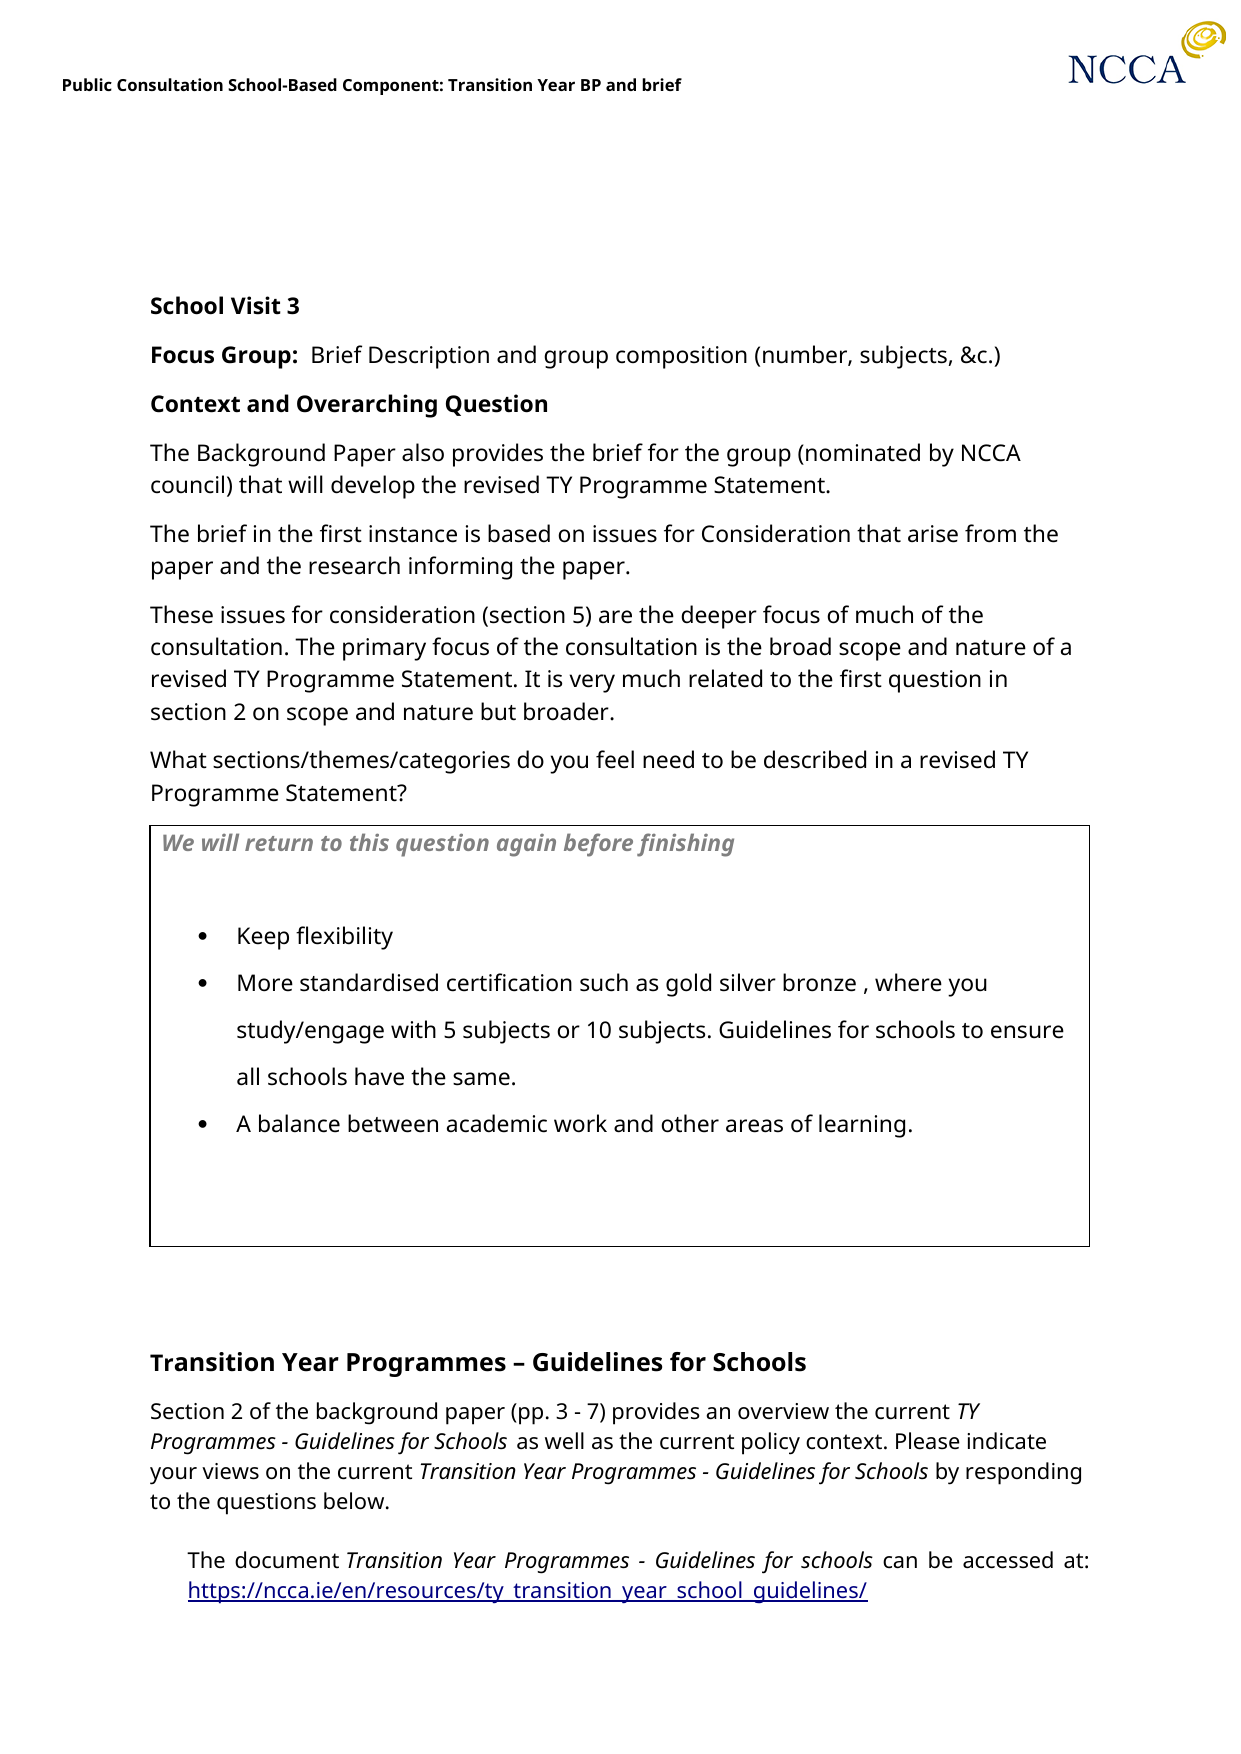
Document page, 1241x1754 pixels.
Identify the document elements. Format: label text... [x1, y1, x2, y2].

text Focus Group: Brief Description and group composition (number, subjects, &c.) [150, 339, 1090, 370]
text Transition Year Programmes – Guidelines for Schools [150, 1344, 1090, 1379]
text School Visit 3 [150, 290, 1090, 322]
text What sections/themes/categories do you feel need to be described in a revised TY Programme Statement? [150, 744, 1090, 808]
text The brief in the first instance is based on issues for Consideration that arise from the paper and the research informing the paper. [150, 518, 1090, 581]
text The Background Paper also provides the brief for the group (nominated by NCCA council) that will develop the revised TY Programme Statement. [150, 437, 1090, 500]
text Context and Overarching Question [150, 388, 1090, 419]
table_header We will return to this question again before finishing Keep flexibility More standardised certification such as gold silver bronze , where you study/engage with 5 subjects or 10 subjects. Guidelines for schools to ensure all schools have the same. A balance between academic work and other areas of learning. [151, 826, 1089, 1246]
list The document Transition Year Programmes - Guidelines for schools can be accessed at: https://ncca.ie/en/resources/ty_transition_year_school_guidelines/ [150, 1515, 1090, 1605]
text These issues for consideration (section 5) are the deeper focus of much of the consultation. The primary focus of the consultation is the broad scope and nature of a revised TY Programme Statement. It is very much related to the first question in section 2 on scope and nature but broader. [150, 599, 1090, 727]
text Section 2 of the background paper (pp. 3 - 7) provides an overview the current TY Programmes - Guidelines for Schools as well as the current policy context. Please indicate your views on the current Transition Year Programmes - Guidelines for Schools by responding to the questions below. [150, 1396, 1090, 1515]
